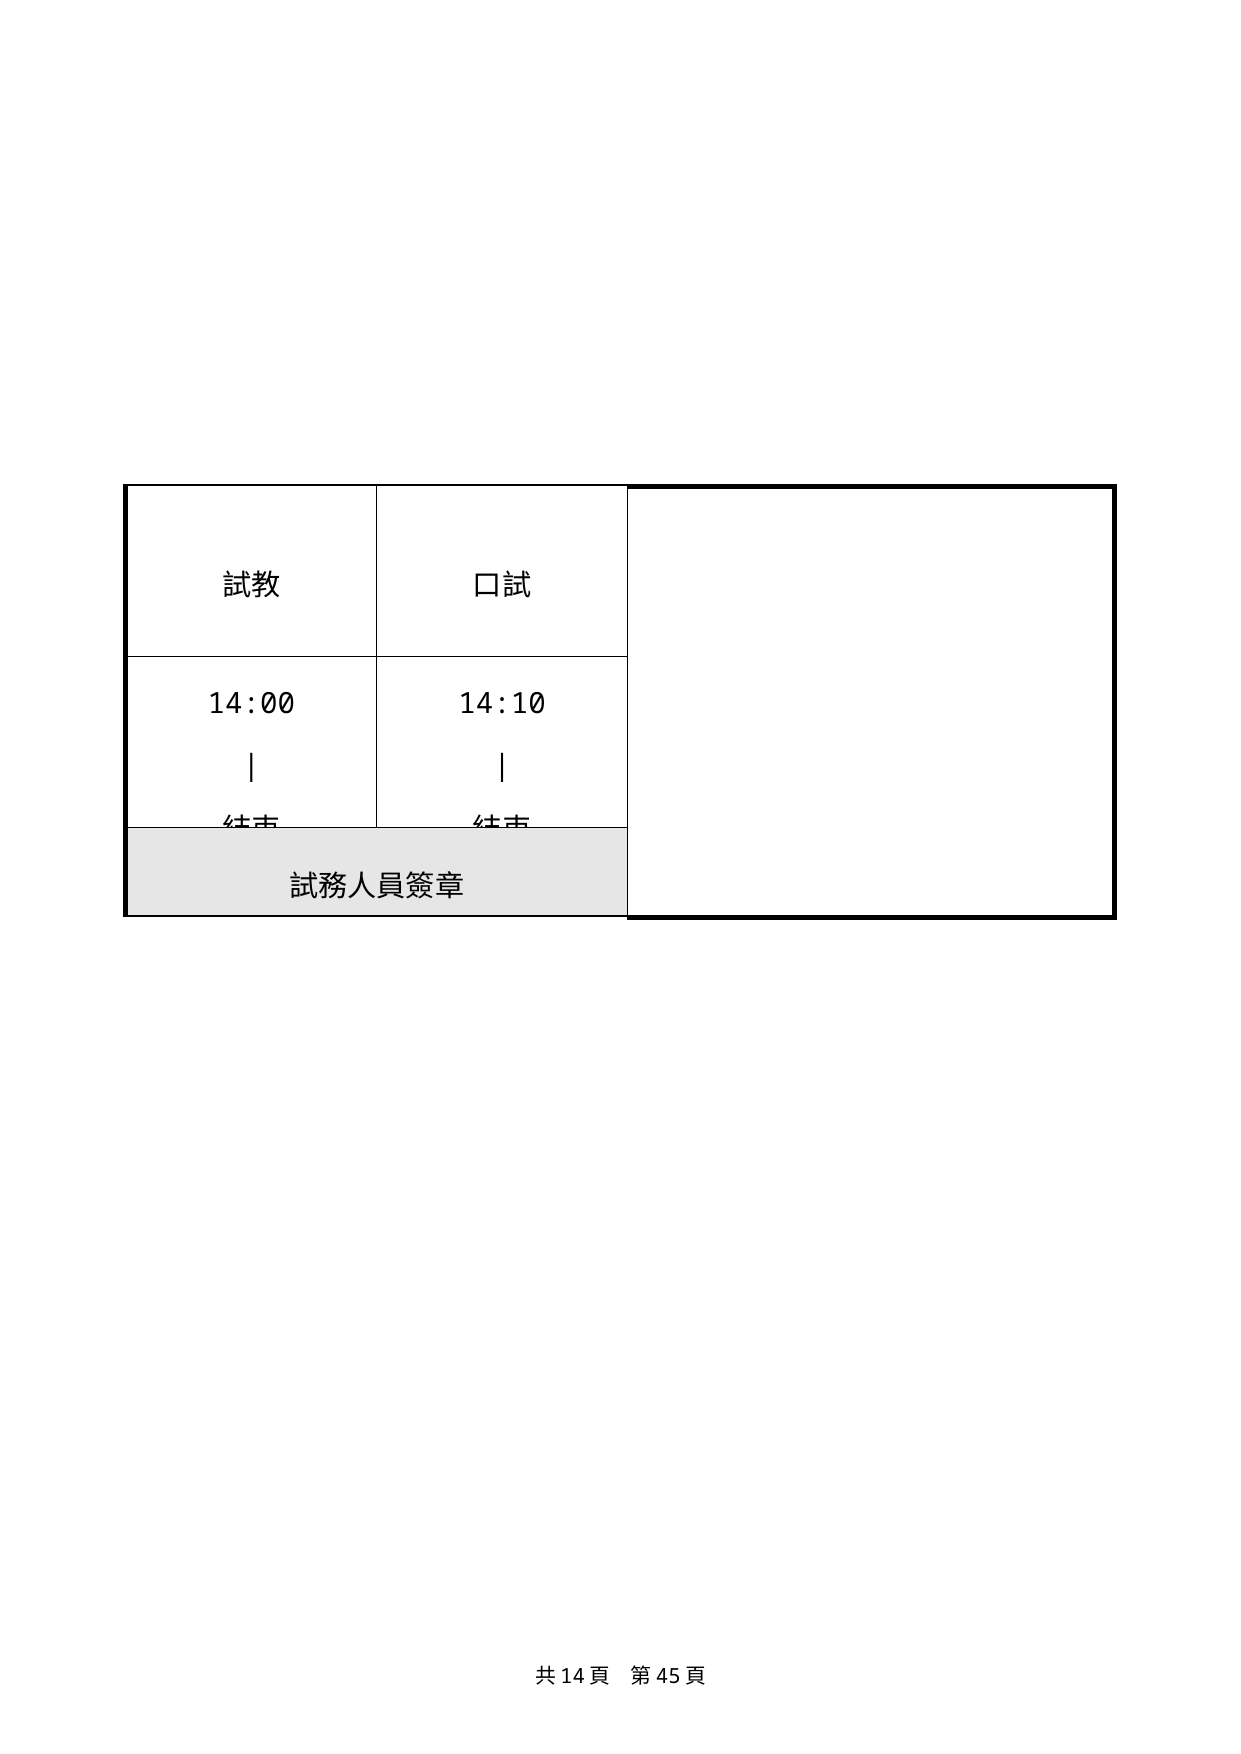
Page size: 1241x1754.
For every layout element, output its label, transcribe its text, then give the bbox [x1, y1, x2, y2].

table_cell 試務人員簽章 [128, 828, 627, 915]
table_cell 試教 [128, 486, 376, 656]
table_cell 14:10 | 結束 [377, 657, 627, 827]
table_cell 14:00 | 結束 [128, 657, 376, 827]
table_cell 口試 [377, 486, 627, 656]
table_header 臺中市烏日區旭光國民小學 111學年度第 次代理(代課)教師 暨教學支援人員甄選 准考證號碼： 應考人姓名： 甄選類別：□國小普通班代理教師-- □級任導師 □英語專長 □自然專長 □體育專長 □音樂專長 □國小普通班鐘點教師-- □英語專長 □國小本土語言教學支援人員(閩南語) [628, 489, 1112, 915]
